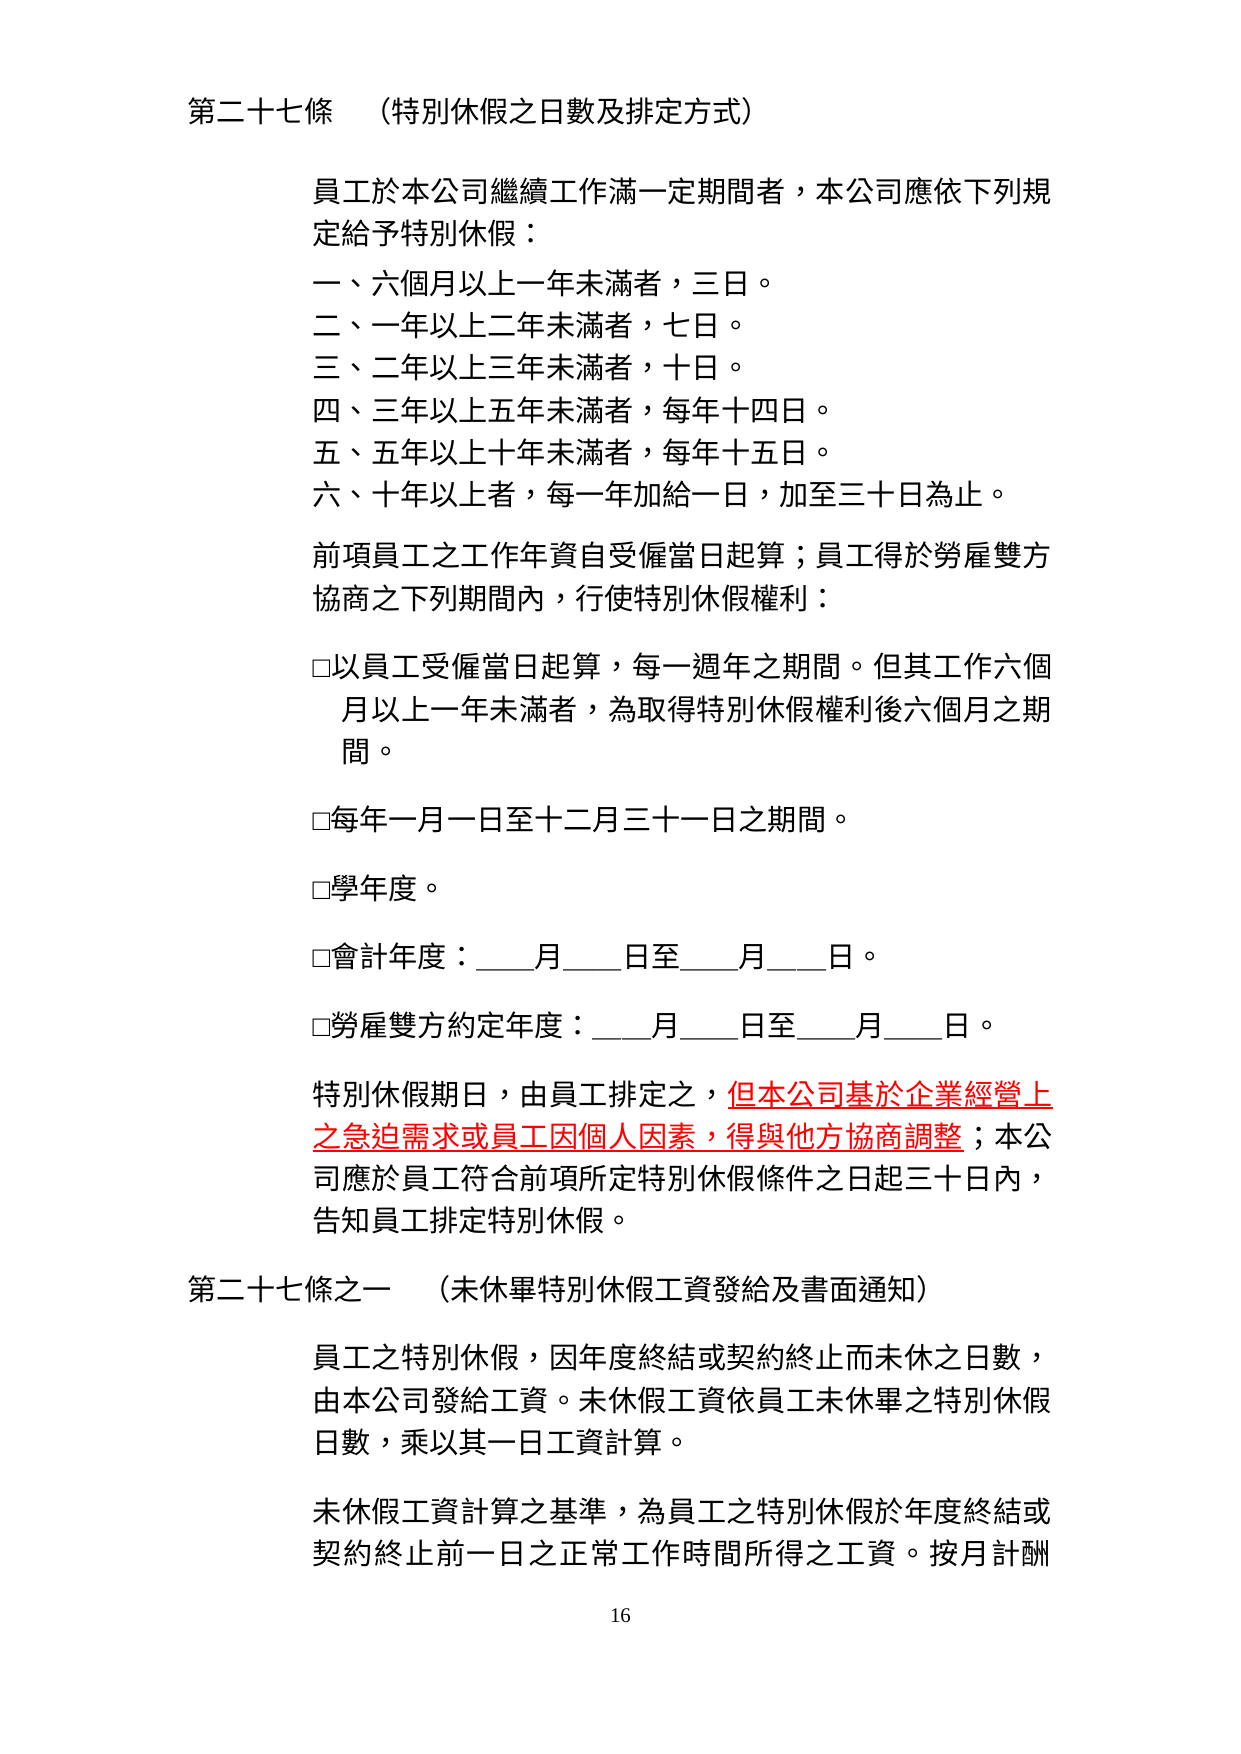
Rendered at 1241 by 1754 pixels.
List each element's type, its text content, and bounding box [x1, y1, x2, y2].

text □每年一月一日至十二月三十一日之期間。 [312, 797, 1053, 839]
text 員工之特別休假，因年度終結或契約終止而未休之日數，由本公司發給工資。未休假工資依員工未休畢之特別休假日數，乘以其一日工資計算。 [312, 1335, 1053, 1462]
text 特別休假期日，由員工排定之，但本公司基於企業經營上之急迫需求或員工因個人因素，得與他方協商調整；本公司應於員工符合前項所定特別休假條件之日起三十日內，告知員工排定特別休假。 [312, 1071, 1053, 1240]
text □學年度。 [312, 866, 1053, 908]
text □會計年度：＿＿月＿＿日至＿＿月＿＿日。 [312, 934, 1053, 976]
text 前項員工之工作年資自受僱當日起算；員工得於勞雇雙方協商之下列期間內，行使特別休假權利： [312, 533, 1053, 618]
text 五、五年以上十年未滿者，每年十五日。 [312, 430, 1053, 472]
text 未休假工資計算之基準，為員工之特別休假於年度終結或契約終止前一日之正常工作時間所得之工資。按月計酬 [312, 1488, 1053, 1573]
text 六、十年以上者，每一年加給一日，加至三十日為止。 [312, 472, 1053, 514]
text □以員工受僱當日起算，每一週年之期間。但其工作六個月以上一年未滿者，為取得特別休假權利後六個月之期間。 [312, 644, 1053, 771]
text 二、一年以上二年未滿者，七日。 [312, 303, 1053, 345]
text 四、三年以上五年未滿者，每年十四日。 [312, 387, 1053, 430]
text 第二十七條 （特別休假之日數及排定方式） [187, 89, 1053, 131]
text □勞雇雙方約定年度：＿＿月＿＿日至＿＿月＿＿日。 [312, 1003, 1053, 1045]
text 員工於本公司繼續工作滿一定期間者，本公司應依下列規定給予特別休假： [312, 168, 1053, 253]
text 第二十七條之一 （未休畢特別休假工資發給及書面通知） [187, 1267, 1053, 1309]
text 三、二年以上三年未滿者，十日。 [312, 345, 1053, 387]
text 一、六個月以上一年未滿者，三日。 [312, 261, 1053, 303]
